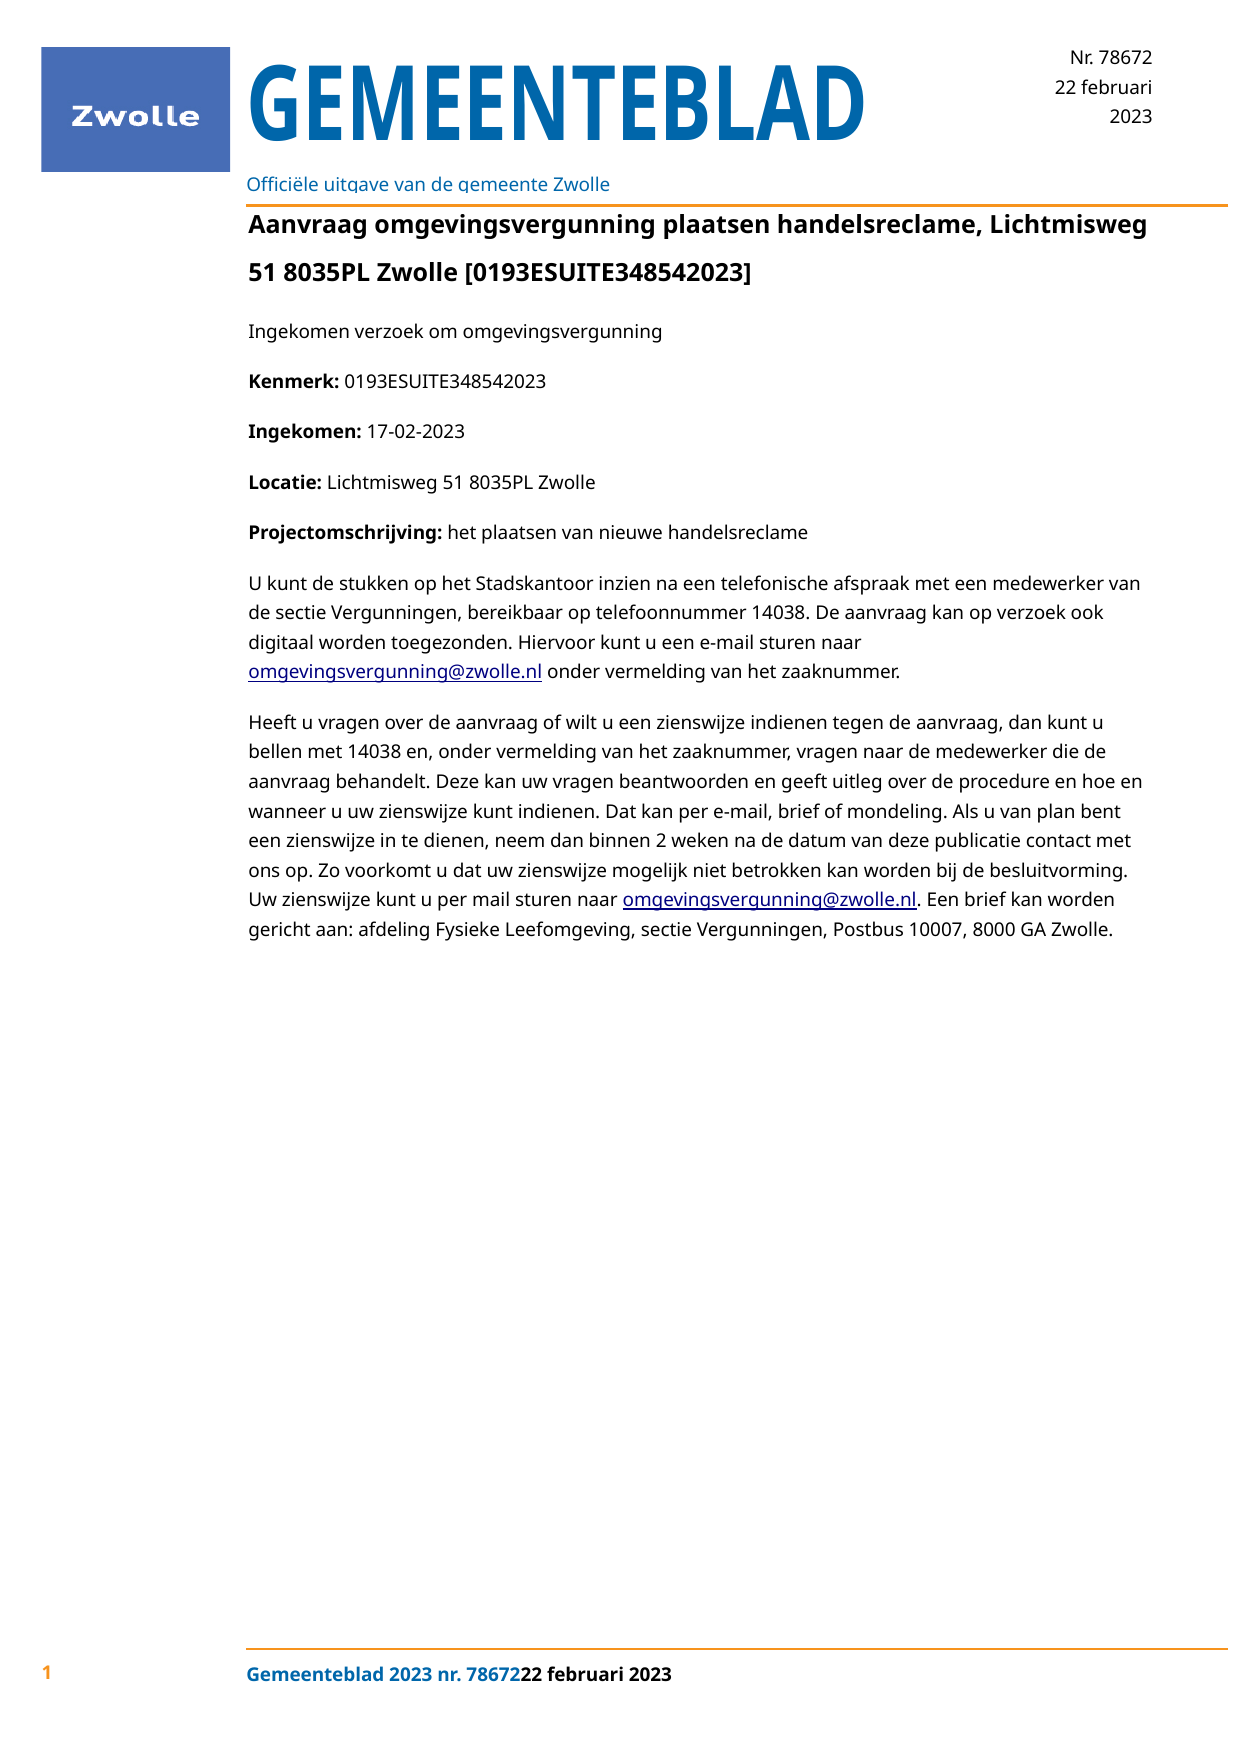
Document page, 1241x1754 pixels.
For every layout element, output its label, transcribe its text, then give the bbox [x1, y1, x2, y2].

text Ingekomen: 17-02-2023 [248, 419, 1152, 444]
text U kunt de stukken op het Stadskantoor inzien na een telefonische afspraak met een medewerker van de sectie Vergunningen, bereikbaar op telefoonnummer 14038. De aanvraag kan op verzoek ook digitaal worden toegezonden. Hiervoor kunt u een e-mail sturen naar omgevingsvergunning@zwolle.nl onder vermelding van het zaaknummer. [248, 570, 1152, 684]
text Aanvraag omgevingsvergunning plaatsen handelsreclame, Lichtmisweg 51 8035PL Zwolle [0193ESUITE348542023] [248, 207, 1152, 288]
text Ingekomen verzoek om omgevingsvergunning [248, 318, 1152, 344]
text Kenmerk: 0193ESUITE348542023 [248, 368, 1152, 394]
text Locatie: Lichtmisweg 51 8035PL Zwolle [248, 469, 1152, 495]
picture [41, 47, 231, 172]
text Projectomschrijving: het plaatsen van nieuwe handelsreclame [248, 519, 1152, 545]
text Heeft u vragen over de aanvraag of wilt u een zienswijze indienen tegen de aanvraag, dan kunt u bellen met 14038 en, onder vermelding van het zaaknummer, vragen naar de medewerker die de aanvraag behandelt. Deze kan uw vragen beantwoorden en geeft uitleg over de procedure en hoe en wanneer u uw zienswijze kunt indienen. Dat kan per e-mail, brief of mondeling. Als u van plan bent een zienswijze in te dienen, neem dan binnen 2 weken na de datum van deze publicatie contact met ons op. Zo voorkomt u dat uw zienswijze mogelijk niet betrokken kan worden bij de besluitvorming. Uw zienswijze kunt u per mail sturen naar omgevingsvergunning@zwolle.nl. Een brief kan worden gericht aan: afdeling Fysieke Leefomgeving, sectie Vergunningen, Postbus 10007, 8000 GA Zwolle. [248, 709, 1152, 942]
